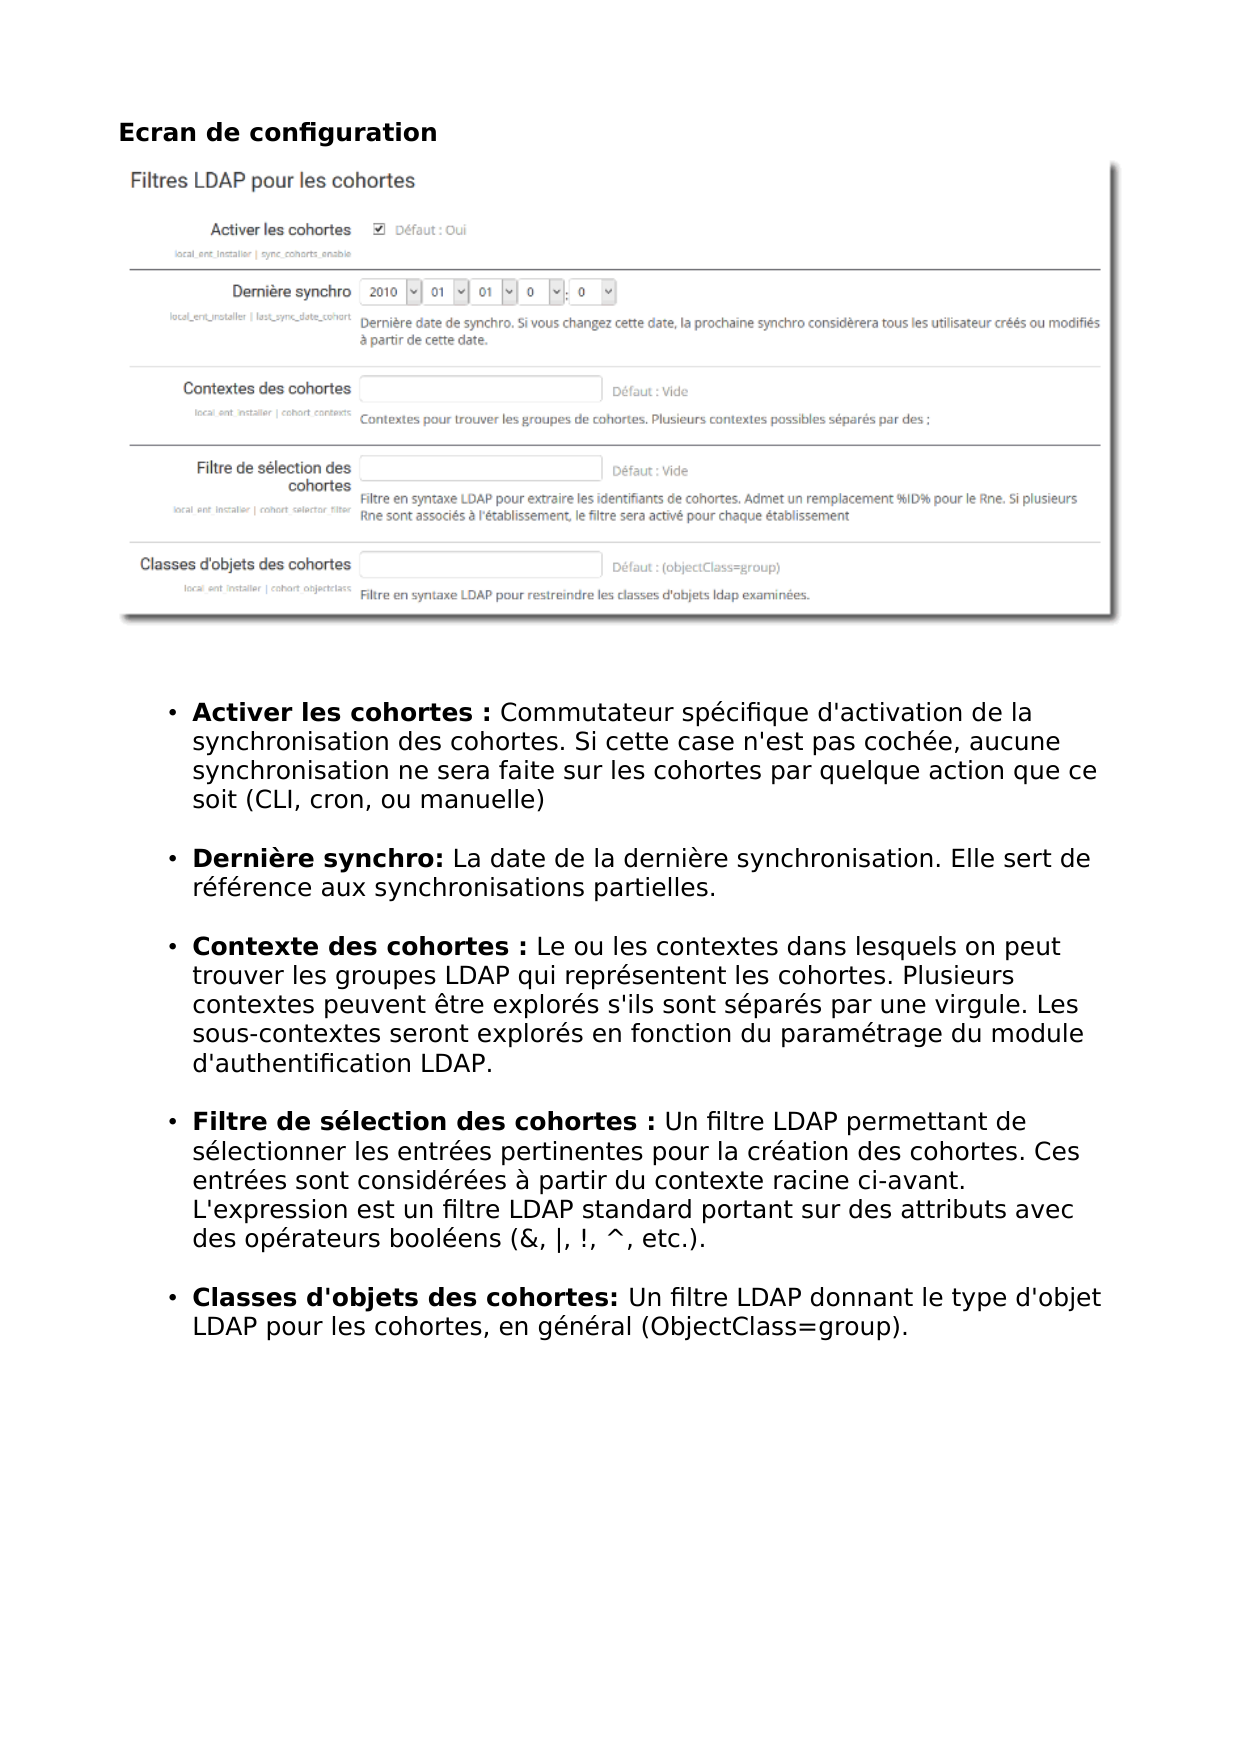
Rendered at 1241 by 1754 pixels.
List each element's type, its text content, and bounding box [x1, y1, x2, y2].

list Dernière synchro: La date de la dernière synchronisation. Elle sert de référence aux synchronisations partielles. [177, 844, 1122, 903]
picture [118, 159, 1123, 627]
list Contexte des cohortes : Le ou les contextes dans lesquels on peut trouver les groupes LDAP qui représentent les cohortes. Plusieurs contextes peuvent être explorés s'ils sont séparés par une virgule. Les sous-contextes seront explorés en fonction du paramétrage du module d'authentification LDAP. [177, 932, 1122, 1078]
list Activer les cohortes : Commutateur spécifique d'activation de la synchronisation des cohortes. Si cette case n'est pas cochée, aucune synchronisation ne sera faite sur les cohortes par quelque action que ce soit (CLI, cron, ou manuelle) [177, 698, 1122, 815]
list Classes d'objets des cohortes: Un filtre LDAP donnant le type d'objet LDAP pour les cohortes, en général (ObjectClass=group). [177, 1283, 1122, 1341]
list Filtre de sélection des cohortes : Un filtre LDAP permettant de sélectionner les entrées pertinentes pour la création des cohortes. Ces entrées sont considérées à partir du contexte racine ci-avant. L'expression est un filtre LDAP standard portant sur des attributs avec des opérateurs booléens (&, |, !, ^, etc.). [177, 1107, 1122, 1253]
subtitle Ecran de configuration [118, 118, 1122, 147]
